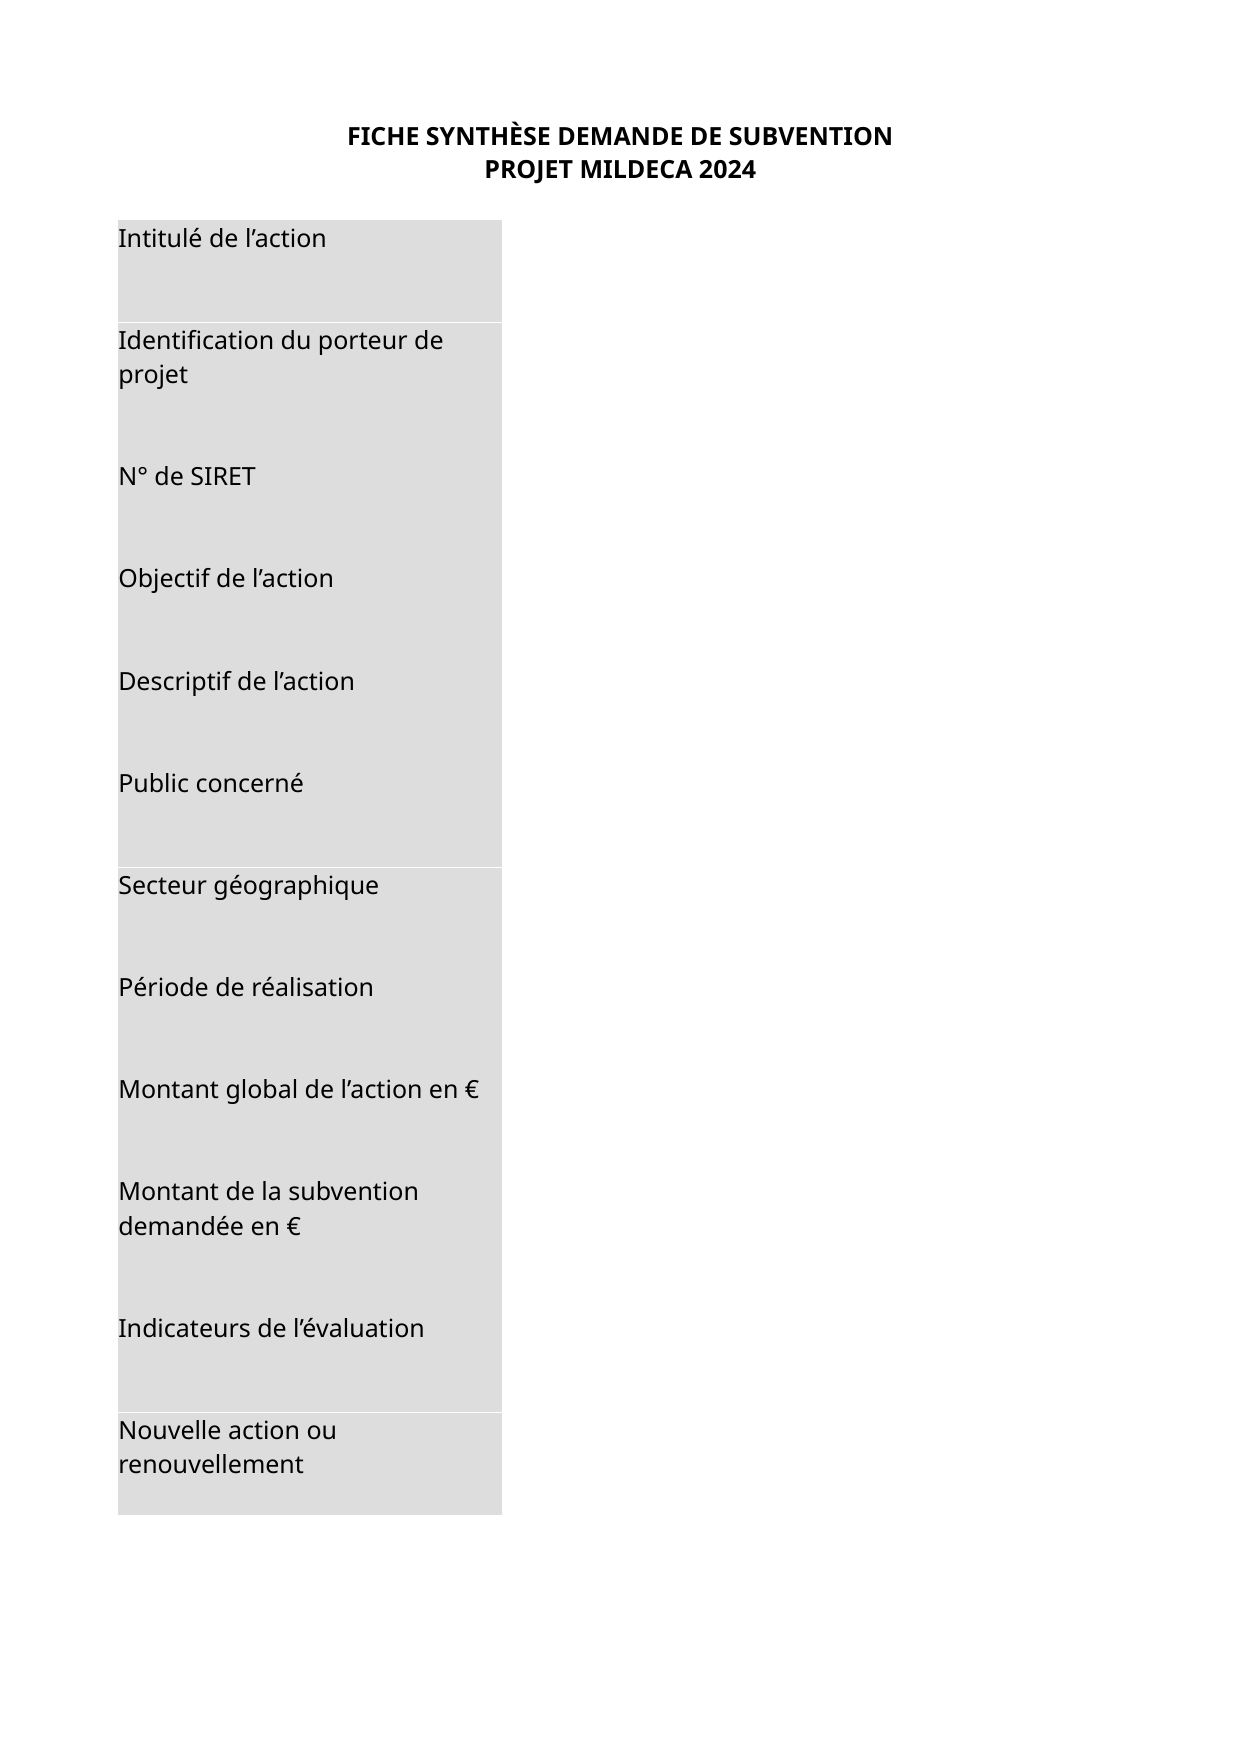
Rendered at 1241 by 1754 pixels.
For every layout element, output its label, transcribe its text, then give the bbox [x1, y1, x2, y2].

table_cell [503, 970, 1123, 1072]
table_cell Identification du porteur de projet [118, 323, 502, 459]
table_cell [503, 561, 1123, 663]
table_cell Indicateurs de l’évaluation [118, 1310, 502, 1412]
table_cell Descriptif de l’action [118, 663, 502, 765]
table_cell Objectif de l’action [118, 561, 502, 663]
table_cell Montant global de l’action en € [118, 1072, 502, 1174]
table_cell Secteur géographique [118, 868, 502, 970]
table_cell [503, 868, 1123, 970]
table_cell Montant de la subvention demandée en € [118, 1174, 502, 1310]
table_cell [503, 1174, 1123, 1310]
table_cell [503, 1310, 1123, 1412]
table_cell [503, 663, 1123, 765]
table_cell [503, 1413, 1123, 1515]
table_header Intitulé de l’action [118, 220, 502, 322]
table_cell [503, 765, 1123, 867]
text FICHE SYNTHÈSE DEMANDE DE SUBVENTION [118, 118, 1122, 152]
table_cell [503, 459, 1123, 561]
table_cell [503, 1072, 1123, 1174]
table_header [503, 220, 1123, 322]
table_cell Public concerné [118, 765, 502, 867]
text PROJET MILDECA 2024 [118, 152, 1122, 186]
table_cell Période de réalisation [118, 970, 502, 1072]
table_cell [503, 323, 1123, 459]
table_cell Nouvelle action ou renouvellement [118, 1413, 502, 1515]
table_cell N° de SIRET [118, 459, 502, 561]
